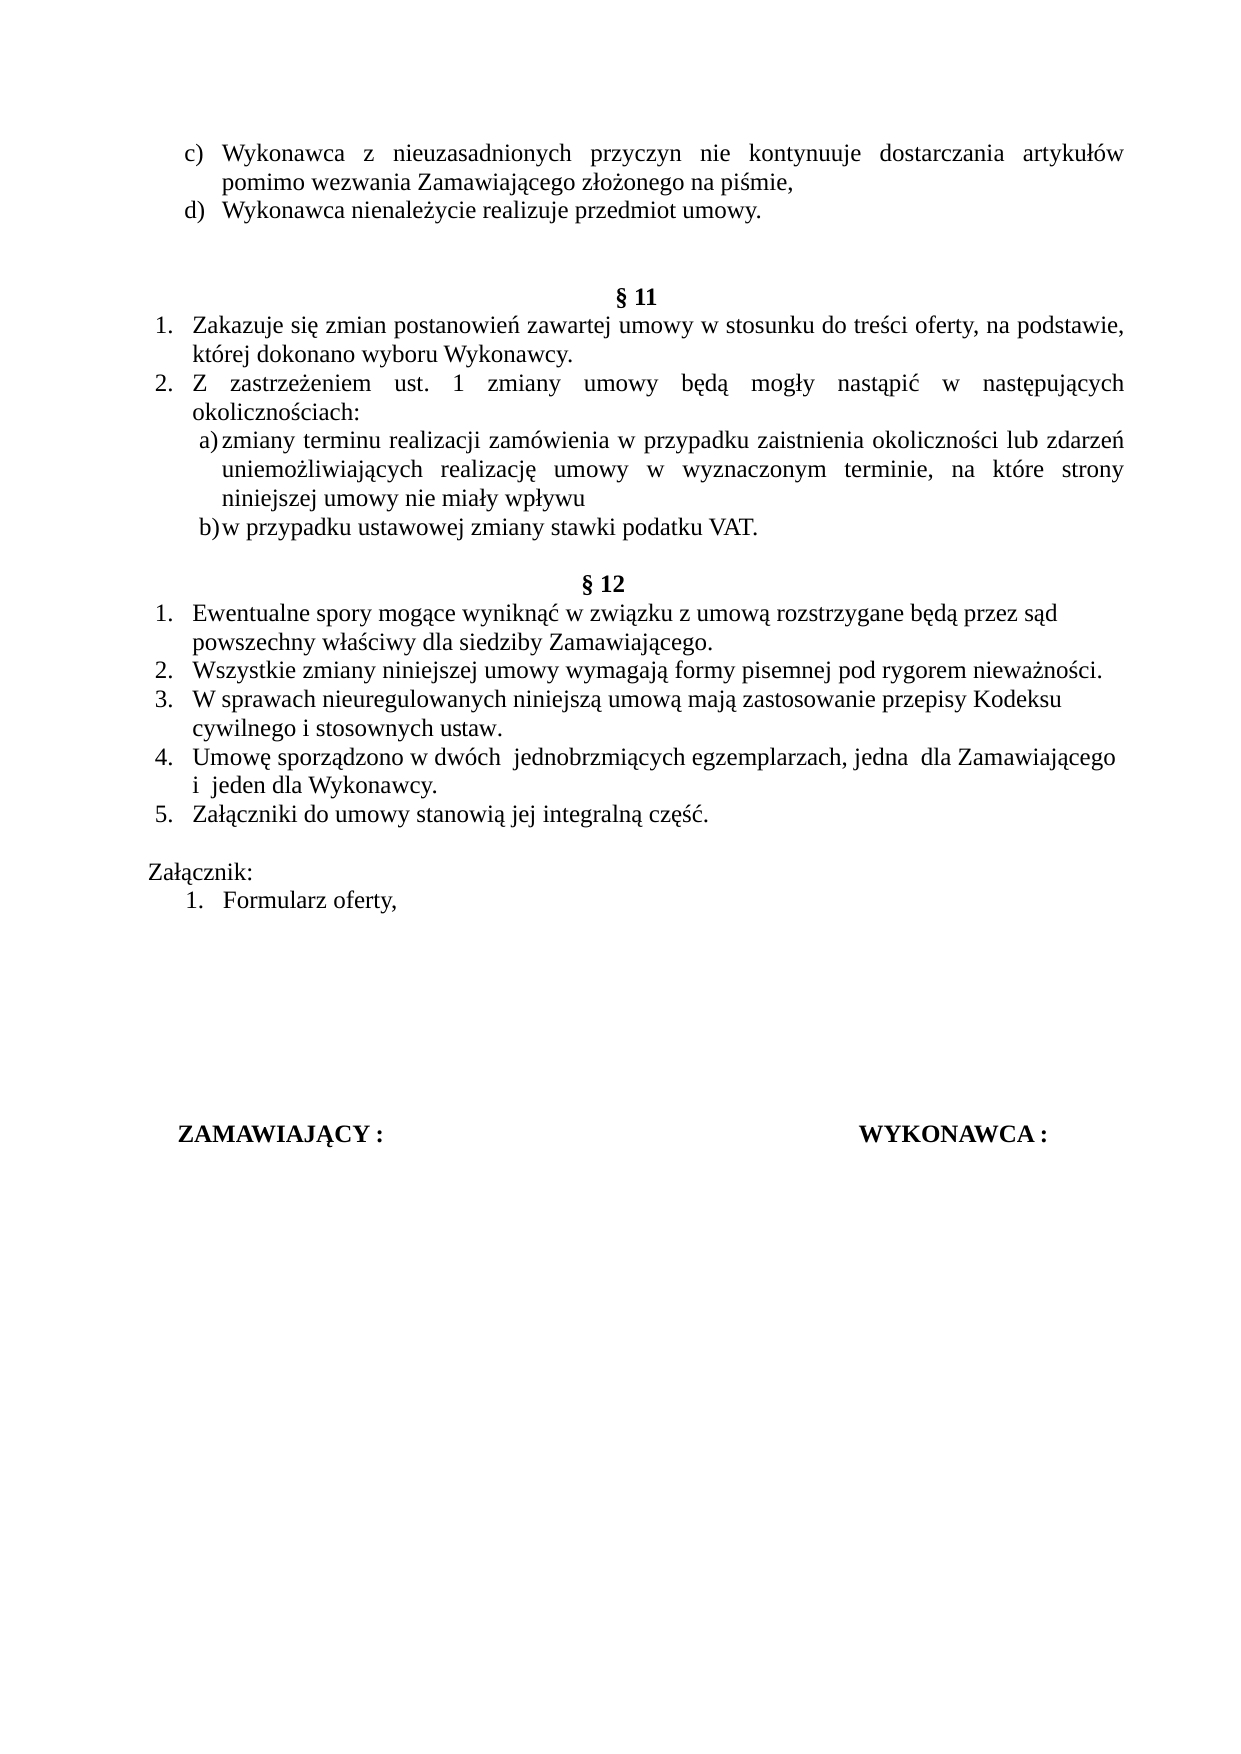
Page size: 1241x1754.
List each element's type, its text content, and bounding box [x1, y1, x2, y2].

list Umowę sporządzono w dwóch jednobrzmiących egzemplarzach, jedna dla Zamawiającego i jeden dla Wykonawcy. [154, 742, 1125, 799]
list Ewentualne spory mogące wyniknąć w związku z umową rozstrzygane będą przez sąd powszechny właściwy dla siedziby Zamawiającego. [154, 598, 1125, 656]
list Formularz oferty, [185, 886, 1125, 914]
list W sprawach nieuregulowanych niniejszą umową mają zastosowanie przepisy Kodeksu cywilnego i stosownych ustaw. [154, 684, 1125, 742]
text § 12 [575, 569, 1125, 598]
list Zakazuje się zmian postanowień zawartej umowy w stosunku do treści oferty, na podstawie, której dokonano wyboru Wykonawcy. [154, 311, 1125, 368]
list Załączniki do umowy stanowią jej integralną część. [154, 799, 1125, 828]
list Wszystkie zmiany niniejszej umowy wymagają formy pisemnej pod rygorem nieważności. [154, 656, 1125, 684]
list Z zastrzeżeniem ust. 1 zmiany umowy będą mogły nastąpić w następujących okolicznościach: [154, 368, 1125, 426]
list Wykonawca z nieuzasadnionych przyczyn nie kontynuuje dostarczania artykułów pomimo wezwania Zamawiającego złożonego na piśmie, [184, 138, 1125, 196]
list w przypadku ustawowej zmiany stawki podatku VAT. [199, 512, 1125, 541]
text Załącznik: [148, 857, 1125, 886]
text § 11 [148, 282, 1125, 311]
list Wykonawca nienależycie realizuje przedmiot umowy. [184, 196, 1125, 224]
list zmiany terminu realizacji zamówienia w przypadku zaistnienia okoliczności lub zdarzeń uniemożliwiających realizację umowy w wyznaczonym terminie, na które strony niniejszej umowy nie miały wpływu [199, 426, 1125, 512]
text ZAMAWIAJĄCY : WYKONAWCA : [148, 1119, 1125, 1148]
